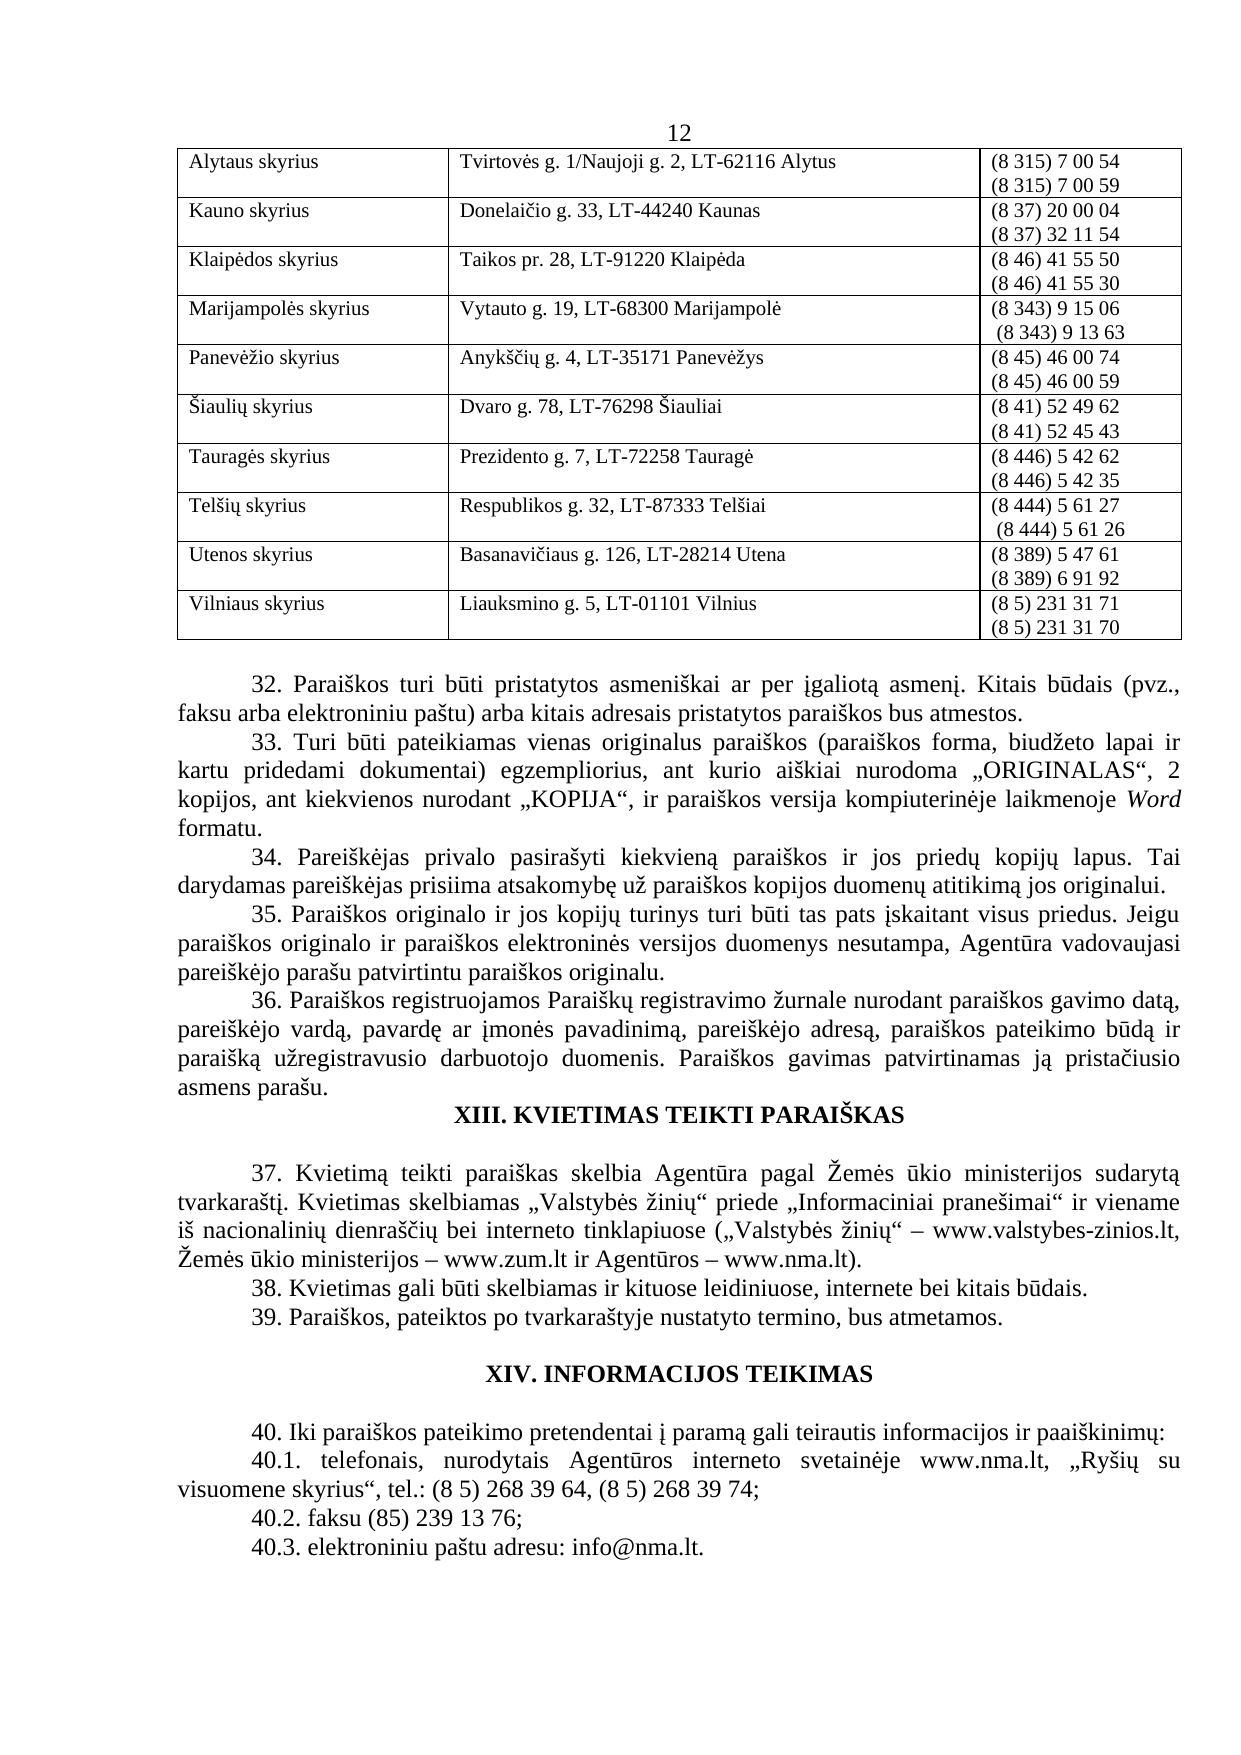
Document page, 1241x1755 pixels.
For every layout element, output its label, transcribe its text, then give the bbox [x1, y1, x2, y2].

text 36. Paraiškos registruojamos Paraiškų registravimo žurnale nurodant paraiškos gavimo datą, pareiškėjo vardą, pavardę ar įmonės pavadinimą, pareiškėjo adresą, paraiškos pateikimo būdą ir paraišką užregistravusio darbuotojo duomenis. Paraiškos gavimas patvirtinamas ją pristačiusio asmens parašu. [177, 985, 1181, 1100]
text 40.2. faksu (85) 239 13 76; [177, 1503, 1181, 1532]
table_cell Telšių skyrius [178, 493, 448, 541]
table_cell (8 41) 52 49 62 (8 41) 52 45 43 [981, 395, 1181, 443]
table_cell Šiaulių skyrius [178, 395, 448, 443]
table_cell (8 315) 7 00 54 (8 315) 7 00 59 [981, 149, 1181, 197]
text 33. Turi būti pateikiamas vienas originalus paraiškos (paraiškos forma, biudžeto lapai ir kartu pridedami dokumentai) egzempliorius, ant kurio aiškiai nurodoma „ORIGINALAS“, 2 kopijos, ant kiekvienos nurodant „KOPIJA“, ir paraiškos versija kompiuterinėje laikmenoje Word formatu. [177, 727, 1181, 842]
text 38. Kvietimas gali būti skelbiamas ir kituose leidiniuose, internete bei kitais būdais. [177, 1273, 1181, 1302]
table_cell Prezidento g. 7, LT-72258 Tauragė [449, 444, 979, 492]
table_cell Dvaro g. 78, LT-76298 Šiauliai [449, 395, 979, 443]
table_cell Klaipėdos skyrius [178, 247, 448, 295]
table_cell Anykščių g. 4, LT-35171 Panevėžys [449, 345, 979, 393]
text XIV. INFORMACIJOS TEIKIMAS [177, 1359, 1181, 1388]
table_cell Donelaičio g. 33, LT-44240 Kaunas [449, 198, 979, 246]
text 37. Kvietimą teikti paraiškas skelbia Agentūra pagal Žemės ūkio ministerijos sudarytą tvarkaraštį. Kvietimas skelbiamas „Valstybės žinių“ priede „Informaciniai pranešimai“ ir viename iš nacionalinių dienraščių bei interneto tinklapiuose („Valstybės žinių“ – www.valstybes-zinios.lt, Žemės ūkio ministerijos – www.zum.lt ir Agentūros – www.nma.lt). [177, 1158, 1181, 1273]
text 35. Paraiškos originalo ir jos kopijų turinys turi būti tas pats įskaitant visus priedus. Jeigu paraiškos originalo ir paraiškos elektroninės versijos duomenys nesutampa, Agentūra vadovaujasi pareiškėjo parašu patvirtintu paraiškos originalu. [177, 899, 1181, 985]
table_cell Tvirtovės g. 1/Naujoji g. 2, LT-62116 Alytus [449, 149, 979, 197]
table_cell Marijampolės skyrius [178, 296, 448, 344]
text XIII. KVIETIMAS TEIKTI PARAIŠKAS [177, 1100, 1181, 1129]
table_cell (8 45) 46 00 74 (8 45) 46 00 59 [981, 345, 1181, 393]
table_cell Tauragės skyrius [178, 444, 448, 492]
table_cell (8 446) 5 42 62 (8 446) 5 42 35 [981, 444, 1181, 492]
table_cell (8 343) 9 15 06 (8 343) 9 13 63 [981, 296, 1181, 344]
table_cell Panevėžio skyrius [178, 345, 448, 393]
table_cell Respublikos g. 32, LT-87333 Telšiai [449, 493, 979, 541]
table_cell Taikos pr. 28, LT-91220 Klaipėda [449, 247, 979, 295]
text 40. Iki paraiškos pateikimo pretendentai į paramą gali teirautis informacijos ir paaiškinimų: [177, 1417, 1181, 1445]
table_cell Kauno skyrius [178, 198, 448, 246]
text 32. Paraiškos turi būti pristatytos asmeniškai ar per įgaliotą asmenį. Kitais būdais (pvz., faksu arba elektroniniu paštu) arba kitais adresais pristatytos paraiškos bus atmestos. [177, 669, 1181, 727]
table_cell Utenos skyrius [178, 542, 448, 590]
table_cell (8 444) 5 61 27 (8 444) 5 61 26 [981, 493, 1181, 541]
table_cell Basanavičiaus g. 126, LT-28214 Utena [449, 542, 979, 590]
table_cell (8 389) 5 47 61 (8 389) 6 91 92 [981, 542, 1181, 590]
table_cell Vytauto g. 19, LT-68300 Marijampolė [449, 296, 979, 344]
table_cell (8 5) 231 31 71 (8 5) 231 31 70 [981, 591, 1181, 639]
text 40.3. elektroniniu paštu adresu: info@nma.lt. [177, 1532, 1181, 1560]
table_cell (8 37) 20 00 04 (8 37) 32 11 54 [981, 198, 1181, 246]
table_cell (8 46) 41 55 50 (8 46) 41 55 30 [981, 247, 1181, 295]
table_cell Liauksmino g. 5, LT-01101 Vilnius [449, 591, 979, 639]
text 39. Paraiškos, pateiktos po tvarkaraštyje nustatyto termino, bus atmetamos. [177, 1302, 1181, 1330]
table_cell Vilniaus skyrius [178, 591, 448, 639]
text 40.1. telefonais, nurodytais Agentūros interneto svetainėje www.nma.lt, „Ryšių su visuomene skyrius“, tel.: (8 5) 268 39 64, (8 5) 268 39 74; [177, 1445, 1181, 1503]
text 34. Pareiškėjas privalo pasirašyti kiekvieną paraiškos ir jos priedų kopijų lapus. Tai darydamas pareiškėjas prisiima atsakomybę už paraiškos kopijos duomenų atitikimą jos originalui. [177, 842, 1181, 899]
table_cell Alytaus skyrius [178, 149, 448, 197]
